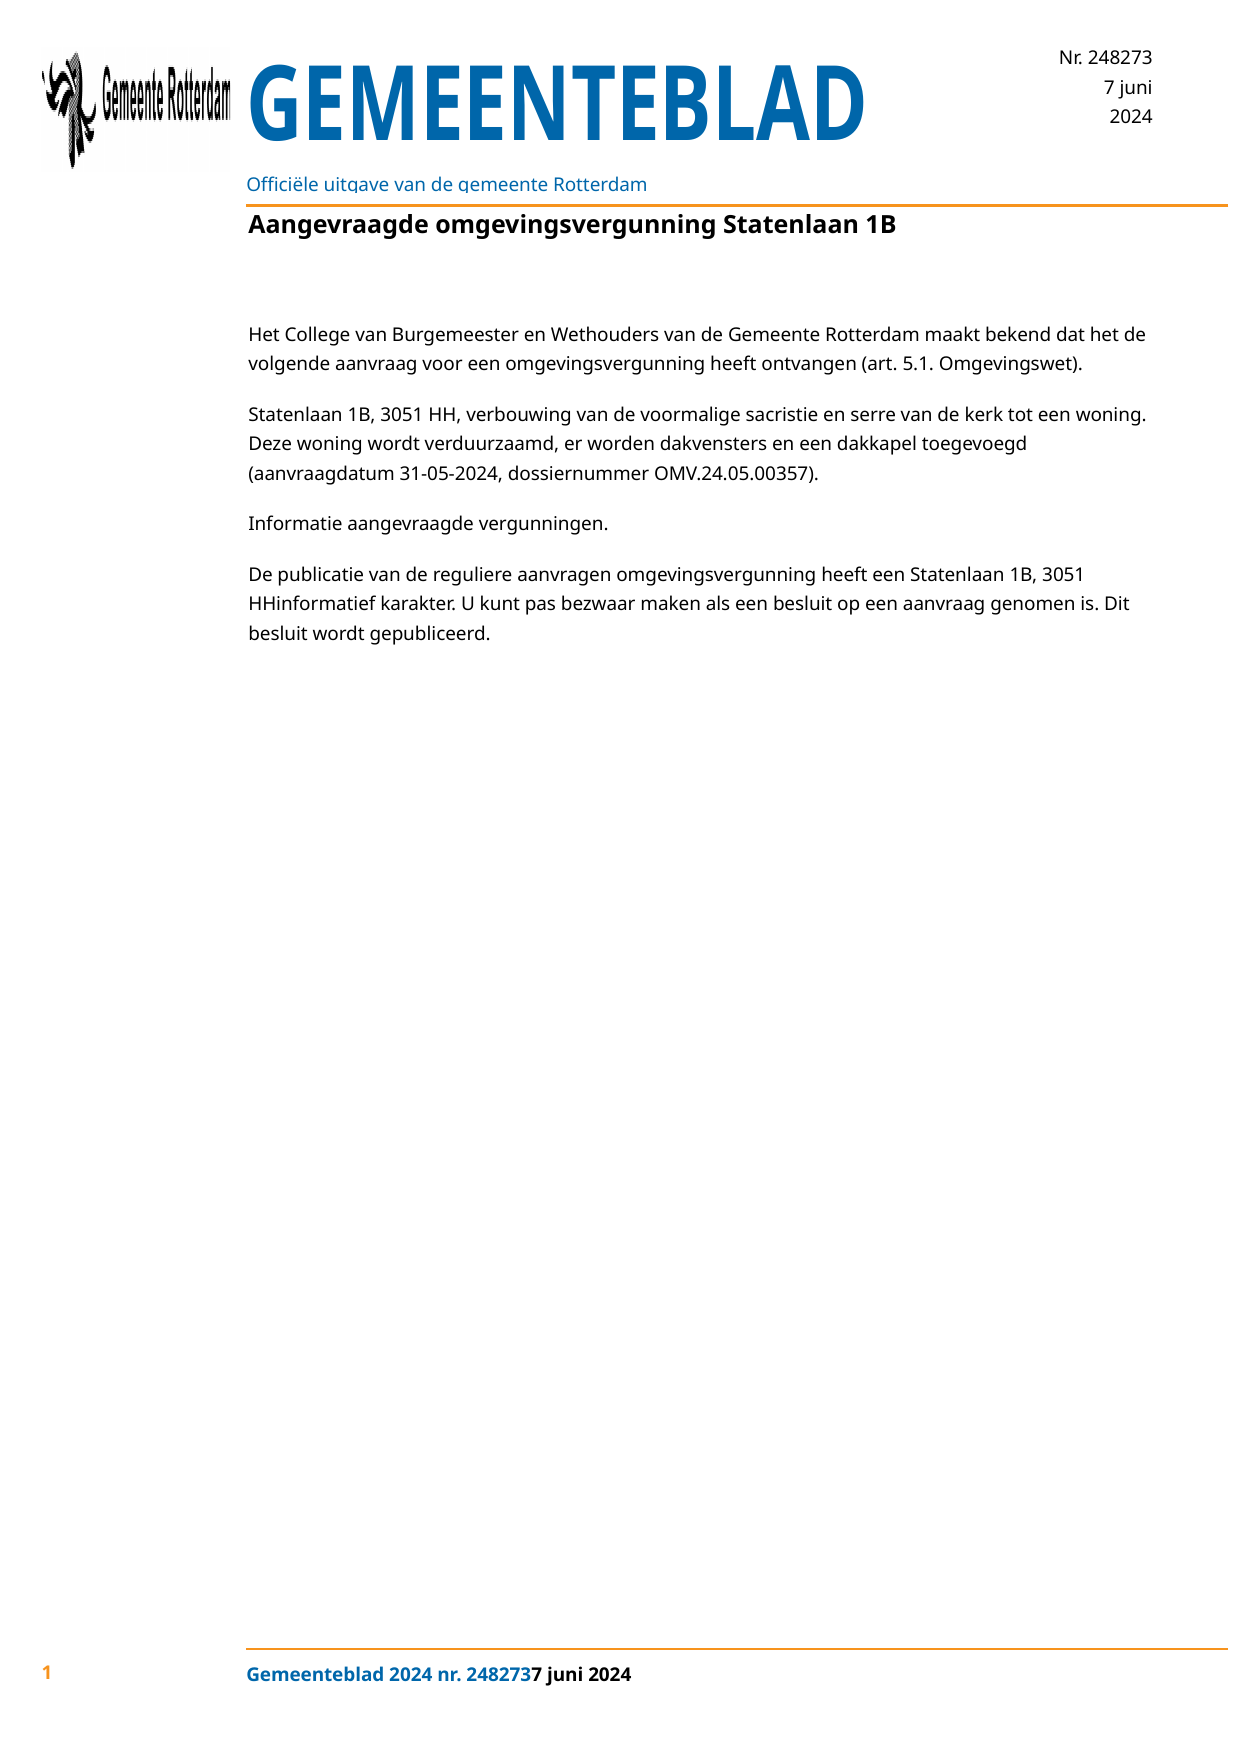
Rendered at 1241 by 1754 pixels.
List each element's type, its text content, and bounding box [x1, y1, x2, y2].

text Het College van Burgemeester en Wethouders van de Gemeente Rotterdam maakt bekend dat het de volgende aanvraag voor een omgevingsvergunning heeft ontvangen (art. 5.1. Omgevingswet). [248, 321, 1152, 376]
text Statenlaan 1B, 3051 HH, verbouwing van de voormalige sacristie en serre van de kerk tot een woning. Deze woning wordt verduurzaamd, er worden dakvensters en een dakkapel toegevoegd (aanvraagdatum 31-05-2024, dossiernummer OMV.24.05.00357). [248, 401, 1152, 486]
text Aangevraagde omgevingsvergunning Statenlaan 1B [248, 207, 1152, 241]
text Informatie aangevraagde vergunningen. [248, 510, 1152, 536]
picture [41, 47, 231, 172]
text De publicatie van de reguliere aanvragen omgevingsvergunning heeft een Statenlaan 1B, 3051 HHinformatief karakter. U kunt pas bezwaar maken als een besluit op een aanvraag genomen is. Dit besluit wordt gepubliceerd. [248, 561, 1152, 646]
